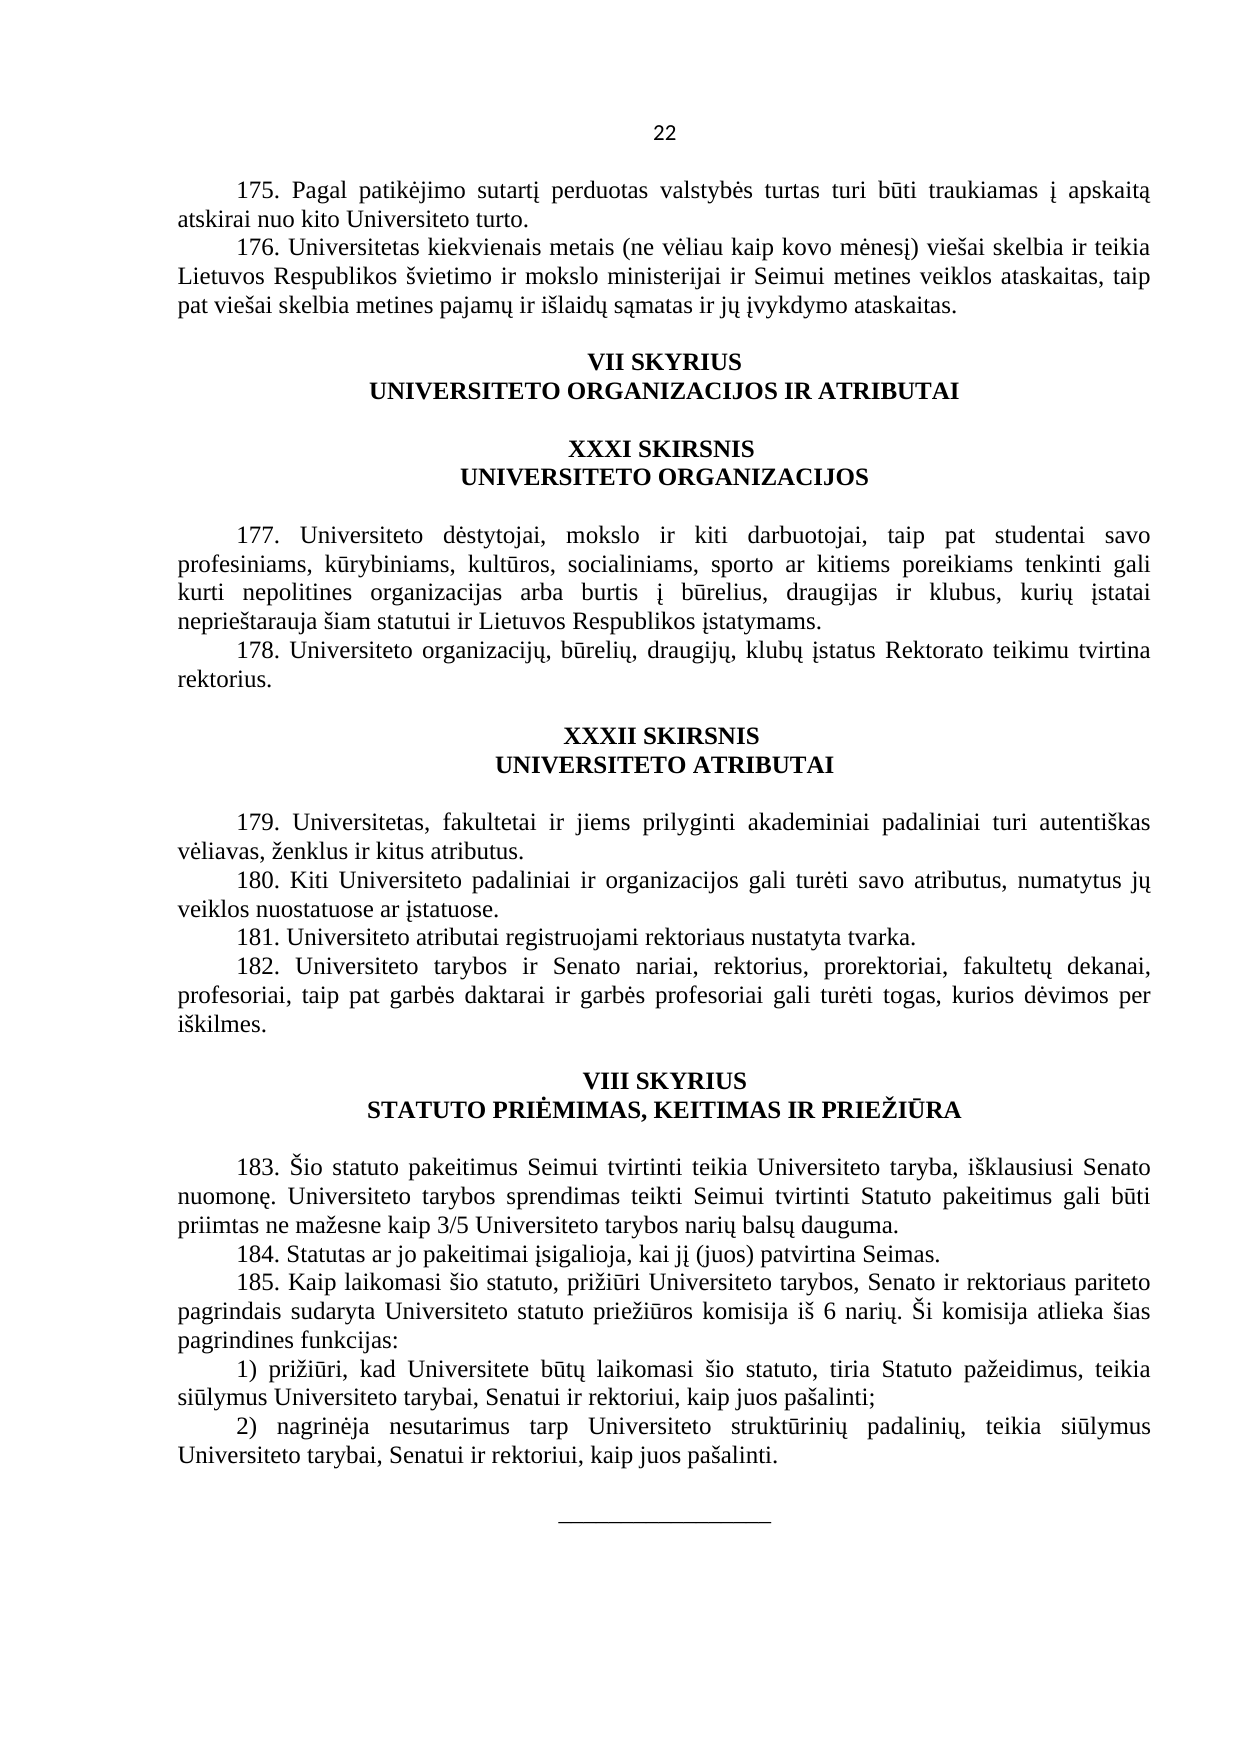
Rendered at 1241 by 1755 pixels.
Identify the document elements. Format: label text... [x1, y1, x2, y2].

text 184. Statutas ar jo pakeitimai įsigalioja, kai jį (juos) patvirtina Seimas. [177, 1239, 1152, 1267]
text _________________ [177, 1497, 1152, 1526]
text 177. Universiteto dėstytojai, mokslo ir kiti darbuotojai, taip pat studentai savo profesiniams, kūrybiniams, kultūros, socialiniams, sporto ar kitiems poreikiams tenkinti gali kurti nepolitines organizacijas arba burtis į būrelius, draugijas ir klubus, kurių įstatai neprieštarauja šiam statutui ir Lietuvos Respublikos įstatymams. [177, 520, 1152, 635]
text XXXI SKIRSNIS [177, 434, 1152, 462]
text UNIVERSITETO ORGANIZACIJOS IR ATRIBUTAI [177, 376, 1152, 405]
text 179. Universitetas, fakultetai ir jiems prilyginti akademiniai padaliniai turi autentiškas vėliavas, ženklus ir kitus atributus. [177, 807, 1152, 865]
text 183. Šio statuto pakeitimus Seimui tvirtinti teikia Universiteto taryba, išklausiusi Senato nuomonę. Universiteto tarybos sprendimas teikti Seimui tvirtinti Statuto pakeitimus gali būti priimtas ne mažesne kaip 3/5 Universiteto tarybos narių balsų dauguma. [177, 1152, 1152, 1239]
text VIII skyrius [177, 1066, 1152, 1095]
text Universiteto atributai [177, 750, 1152, 779]
text 2) nagrinėja nesutarimus tarp Universiteto struktūrinių padalinių, teikia siūlymus Universiteto tarybai, Senatui ir rektoriui, kaip juos pašalinti. [177, 1411, 1152, 1469]
text XXXII skirsnis [177, 721, 1152, 750]
text 178. Universiteto organizacijų, būrelių, draugijų, klubų įstatus Rektorato teikimu tvirtina rektorius. [177, 635, 1152, 692]
text 1) prižiūri, kad Universitete būtų laikomasi šio statuto, tiria Statuto pažeidimus, teikia siūlymus Universiteto tarybai, Senatui ir rektoriui, kaip juos pašalinti; [177, 1354, 1152, 1411]
text 185. Kaip laikomasi šio statuto, prižiūri Universiteto tarybos, Senato ir rektoriaus pariteto pagrindais sudaryta Universiteto statuto priežiūros komisija iš 6 narių. Ši komisija atlieka šias pagrindines funkcijas: [177, 1267, 1152, 1354]
text 182. Universiteto tarybos ir Senato nariai, rektorius, prorektoriai, fakultetų dekanai, profesoriai, taip pat garbės daktarai ir garbės profesoriai gali turėti togas, kurios dėvimos per iškilmes. [177, 951, 1152, 1037]
text 181. Universiteto atributai registruojami rektoriaus nustatyta tvarka. [177, 922, 1152, 951]
text STATUTO PRIĖMIMAS, KEITIMAS IR PRIEŽIŪRA [177, 1095, 1152, 1124]
text VII SKYRIUS [177, 347, 1152, 376]
text 175. Pagal patikėjimo sutartį perduotas valstybės turtas turi būti traukiamas į apskaitą atskirai nuo kito Universiteto turto. [177, 175, 1152, 232]
text 180. Kiti Universiteto padaliniai ir organizacijos gali turėti savo atributus, numatytus jų veiklos nuostatuose ar įstatuose. [177, 865, 1152, 922]
text 176. Universitetas kiekvienais metais (ne vėliau kaip kovo mėnesį) viešai skelbia ir teikia Lietuvos Respublikos švietimo ir mokslo ministerijai ir Seimui metines veiklos ataskaitas, taip pat viešai skelbia metines pajamų ir išlaidų sąmatas ir jų įvykdymo ataskaitas. [177, 232, 1152, 319]
text UNIVERSITETO organizacijos [177, 462, 1152, 491]
